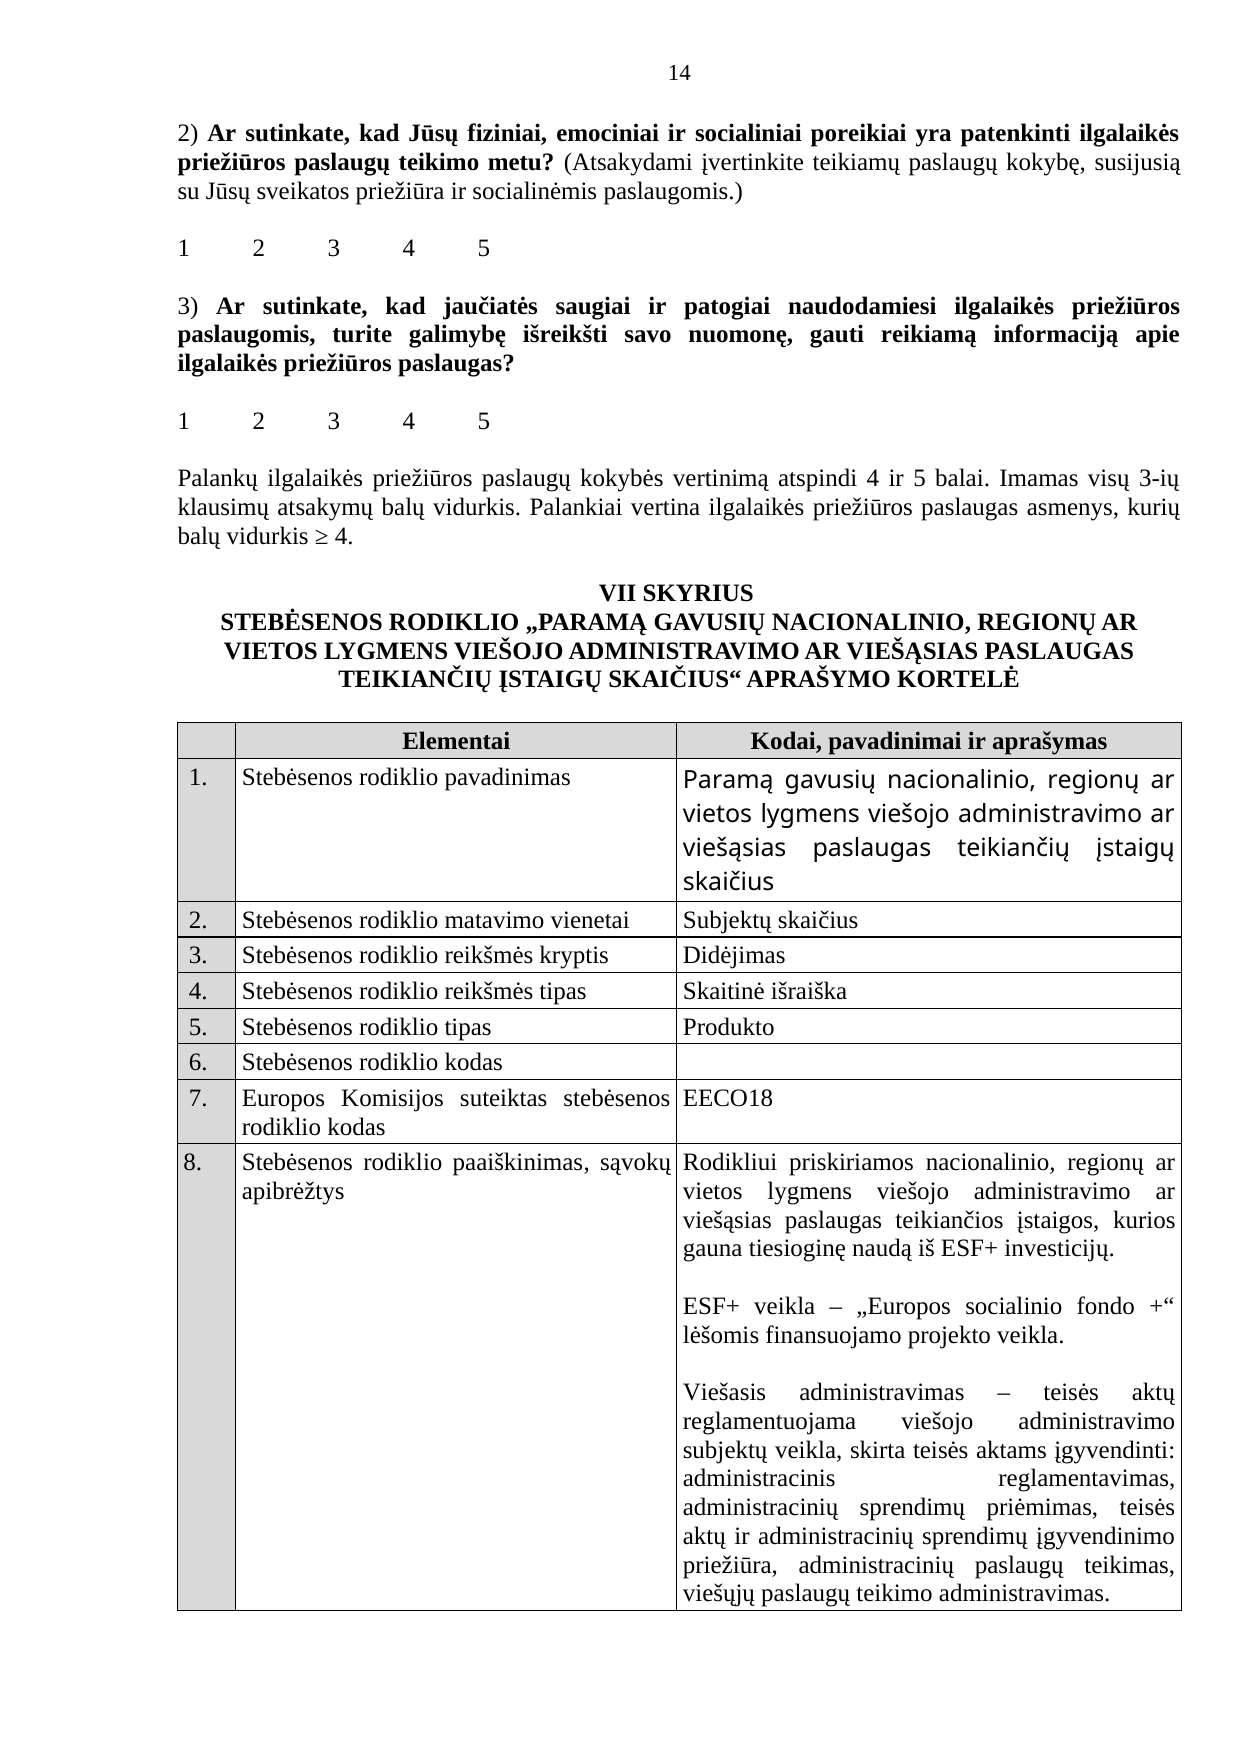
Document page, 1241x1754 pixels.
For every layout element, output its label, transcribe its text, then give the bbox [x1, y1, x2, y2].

text STEBĖSENOS RODIKLIO „PARAMĄ GAVUSIŲ NACIONALINIO, REGIONŲ AR VIETOS LYGMENS VIEŠOJO ADMINISTRAVIMO AR VIEŠĄSIAS PASLAUGAS TEIKIANČIŲ ĮSTAIGŲ SKAIČIUS“ APRAŠYMO KORTELĖ [177, 607, 1181, 693]
table_cell [677, 1044, 1181, 1079]
text Palankų ilgalaikės priežiūros paslaugų kokybės vertinimą atspindi 4 ir 5 balai. Imamas visų 3-ių klausimų atsakymų balų vidurkis. Palankiai vertina ilgalaikės priežiūros paslaugas asmenys, kurių balų vidurkis ≥ 4. [177, 463, 1181, 549]
table_cell Stebėsenos rodiklio reikšmės tipas [236, 973, 676, 1008]
text 1 2 3 4 5 [177, 406, 1181, 434]
table_cell Produkto [677, 1009, 1181, 1043]
table_cell 6. [178, 1044, 235, 1079]
table_cell 3. [178, 938, 235, 972]
table_cell Stebėsenos rodiklio tipas [236, 1009, 676, 1043]
table_cell Stebėsenos rodiklio pavadinimas [236, 759, 676, 901]
table_header Elementai [236, 723, 676, 758]
table_cell EECO18 [677, 1080, 1181, 1143]
table_cell Subjektų skaičius [677, 902, 1181, 936]
table_cell 8. [178, 1144, 235, 1610]
text 1 2 3 4 5 [177, 233, 1181, 262]
table_cell Stebėsenos rodiklio kodas [236, 1044, 676, 1079]
table_cell Skaitinė išraiška [677, 973, 1181, 1008]
table_cell Stebėsenos rodiklio reikšmės kryptis [236, 938, 676, 972]
table_cell 2. [178, 902, 235, 936]
text 2) Ar sutinkate, kad Jūsų fiziniai, emociniai ir socialiniai poreikiai yra patenkinti ilgalaikės priežiūros paslaugų teikimo metu? (Atsakydami įvertinkite teikiamų paslaugų kokybę, susijusią su Jūsų sveikatos priežiūra ir socialinėmis paslaugomis.) [177, 118, 1181, 204]
text VII SKYRIUS [177, 578, 1181, 607]
table_cell 4. [178, 973, 235, 1008]
table_header Kodai, pavadinimai ir aprašymas [677, 723, 1181, 758]
table_cell Europos Komisijos suteiktas stebėsenos rodiklio kodas [236, 1080, 676, 1143]
text 3) Ar sutinkate, kad jaučiatės saugiai ir patogiai naudodamiesi ilgalaikės priežiūros paslaugomis, turite galimybę išreikšti savo nuomonę, gauti reikiamą informaciją apie ilgalaikės priežiūros paslaugas? [177, 291, 1181, 377]
table_cell 7. [178, 1080, 235, 1143]
table_cell 1. [178, 759, 235, 901]
table_cell 5. [178, 1009, 235, 1043]
table_cell Stebėsenos rodiklio matavimo vienetai [236, 902, 676, 936]
table_cell Paramą gavusių nacionalinio, regionų ar vietos lygmens viešojo administravimo ar viešąsias paslaugas teikiančių įstaigų skaičius [677, 759, 1181, 901]
table_cell Stebėsenos rodiklio paaiškinimas, sąvokų apibrėžtys [236, 1144, 676, 1610]
table_cell Didėjimas [677, 938, 1181, 972]
table_header [178, 723, 235, 758]
table_cell Rodikliui priskiriamos nacionalinio, regionų ar vietos lygmens viešojo administravimo ar viešąsias paslaugas teikiančios įstaigos, kurios gauna tiesioginę naudą iš ESF+ investicijų. ESF+ veikla – „Europos socialinio fondo +“ lėšomis finansuojamo projekto veikla. Viešasis administravimas – teisės aktų reglamentuojama viešojo administravimo subjektų veikla, skirta teisės aktams įgyvendinti: administracinis reglamentavimas, administracinių sprendimų priėmimas, teisės aktų ir administracinių sprendimų įgyvendinimo priežiūra, administracinių paslaugų teikimas, viešųjų paslaugų teikimo administravimas. [677, 1144, 1181, 1610]
